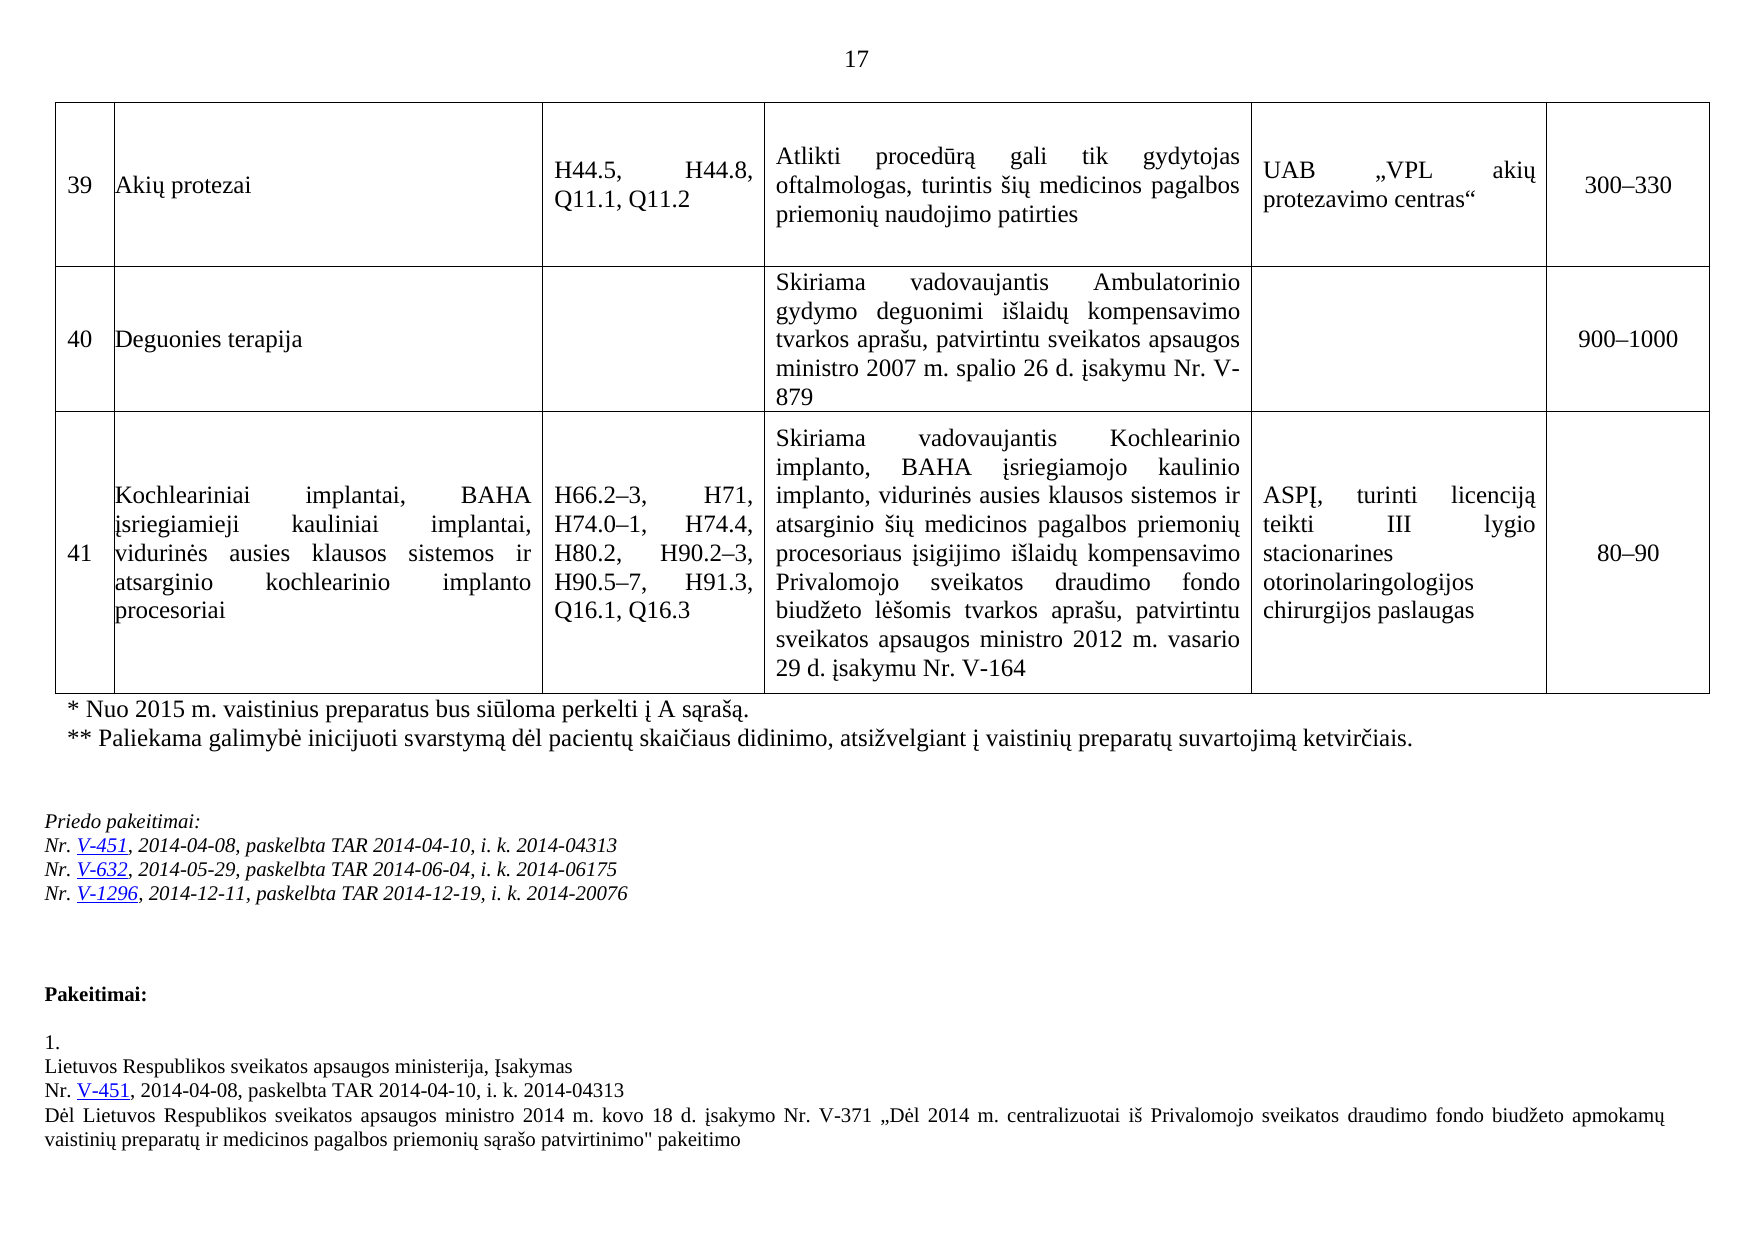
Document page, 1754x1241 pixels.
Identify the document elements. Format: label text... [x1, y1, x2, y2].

table_cell 80–90 [1547, 412, 1709, 693]
text Dėl Lietuvos Respublikos sveikatos apsaugos ministro 2014 m. kovo 18 d. įsakymo Nr. V-371 „Dėl 2014 m. centralizuotai iš Privalomojo sveikatos draudimo fondo biudžeto apmokamų vaistinių preparatų ir medicinos pagalbos priemonių sąrašo patvirtinimo" pakeitimo [44, 1102, 1668, 1151]
table_cell 40 [56, 267, 114, 411]
table_cell 900–1000 [1547, 267, 1709, 411]
table_cell Atlikti procedūrą gali tik gydytojas oftalmologas, turintis šių medicinos pagalbos priemonių naudojimo patirties [765, 103, 1251, 266]
table_cell [1547, 723, 1709, 752]
table_cell 300–330 [1547, 103, 1709, 266]
table_cell Kochleariniai implantai, BAHA įsriegiamieji kauliniai implantai, vidurinės ausies klausos sistemos ir atsarginio kochlearinio implanto procesoriai [115, 412, 542, 693]
table_cell Deguonies terapija [115, 267, 542, 411]
table_cell Skiriama vadovaujantis Ambulatorinio gydymo deguonimi išlaidų kompensavimo tvarkos aprašu, patvirtintu sveikatos apsaugos ministro 2007 m. spalio 26 d. įsakymu Nr. V-879 [765, 267, 1251, 411]
text Nr. V-451, 2014-04-08, paskelbta TAR 2014-04-10, i. k. 2014-04313 [44, 1078, 1668, 1102]
table_cell H66.2–3, H71, H74.0–1, H74.4, H80.2, H90.2–3, H90.5–7, H91.3, Q16.1, Q16.3 [543, 412, 764, 693]
table_cell [543, 267, 764, 411]
text 1. [44, 1030, 1668, 1054]
text Pakeitimai: [44, 982, 1668, 1006]
table_cell 41 [56, 412, 114, 693]
table_cell [1547, 694, 1709, 723]
table_cell Skiriama vadovaujantis Kochlearinio implanto, BAHA įsriegiamojo kaulinio implanto, vidurinės ausies klausos sistemos ir atsarginio šių medicinos pagalbos priemonių procesoriaus įsigijimo išlaidų kompensavimo Privalomojo sveikatos draudimo fondo biudžeto lėšomis tvarkos aprašu, patvirtintu sveikatos apsaugos ministro 2012 m. vasario 29 d. įsakymu Nr. V-164 [765, 412, 1251, 693]
table_cell ASPĮ, turinti licenciją teikti III lygio stacionarines otorinolaringologijos chirurgijos paslaugas [1252, 412, 1546, 693]
table_cell Akių protezai [115, 103, 542, 266]
table_cell [1504, 694, 1547, 723]
table_cell * Nuo 2015 m. vaistinius preparatus bus siūloma perkelti į A sąrašą. [56, 694, 1180, 723]
text Nr. V-451, 2014-04-08, paskelbta TAR 2014-04-10, i. k. 2014-04313 [44, 833, 1668, 857]
text Nr. V-1296, 2014-12-11, paskelbta TAR 2014-12-19, i. k. 2014-20076 [44, 881, 1668, 905]
table_cell UAB „VPL akių protezavimo centras“ [1252, 103, 1546, 266]
table_cell H44.5, H44.8, Q11.1, Q11.2 [543, 103, 764, 266]
table_cell [1504, 723, 1547, 752]
text Nr. V-632, 2014-05-29, paskelbta TAR 2014-06-04, i. k. 2014-06175 [44, 857, 1668, 881]
text Priedo pakeitimai: [44, 809, 1668, 833]
table_cell [1252, 694, 1504, 723]
table_cell [1180, 694, 1252, 723]
table_cell [1252, 267, 1546, 411]
table_cell 39 [56, 103, 114, 266]
text Lietuvos Respublikos sveikatos apsaugos ministerija, Įsakymas [44, 1054, 1668, 1078]
table_cell ** Paliekama galimybė inicijuoti svarstymą dėl pacientų skaičiaus didinimo, atsižvelgiant į vaistinių preparatų suvartojimą ketvirčiais. [56, 723, 1504, 752]
